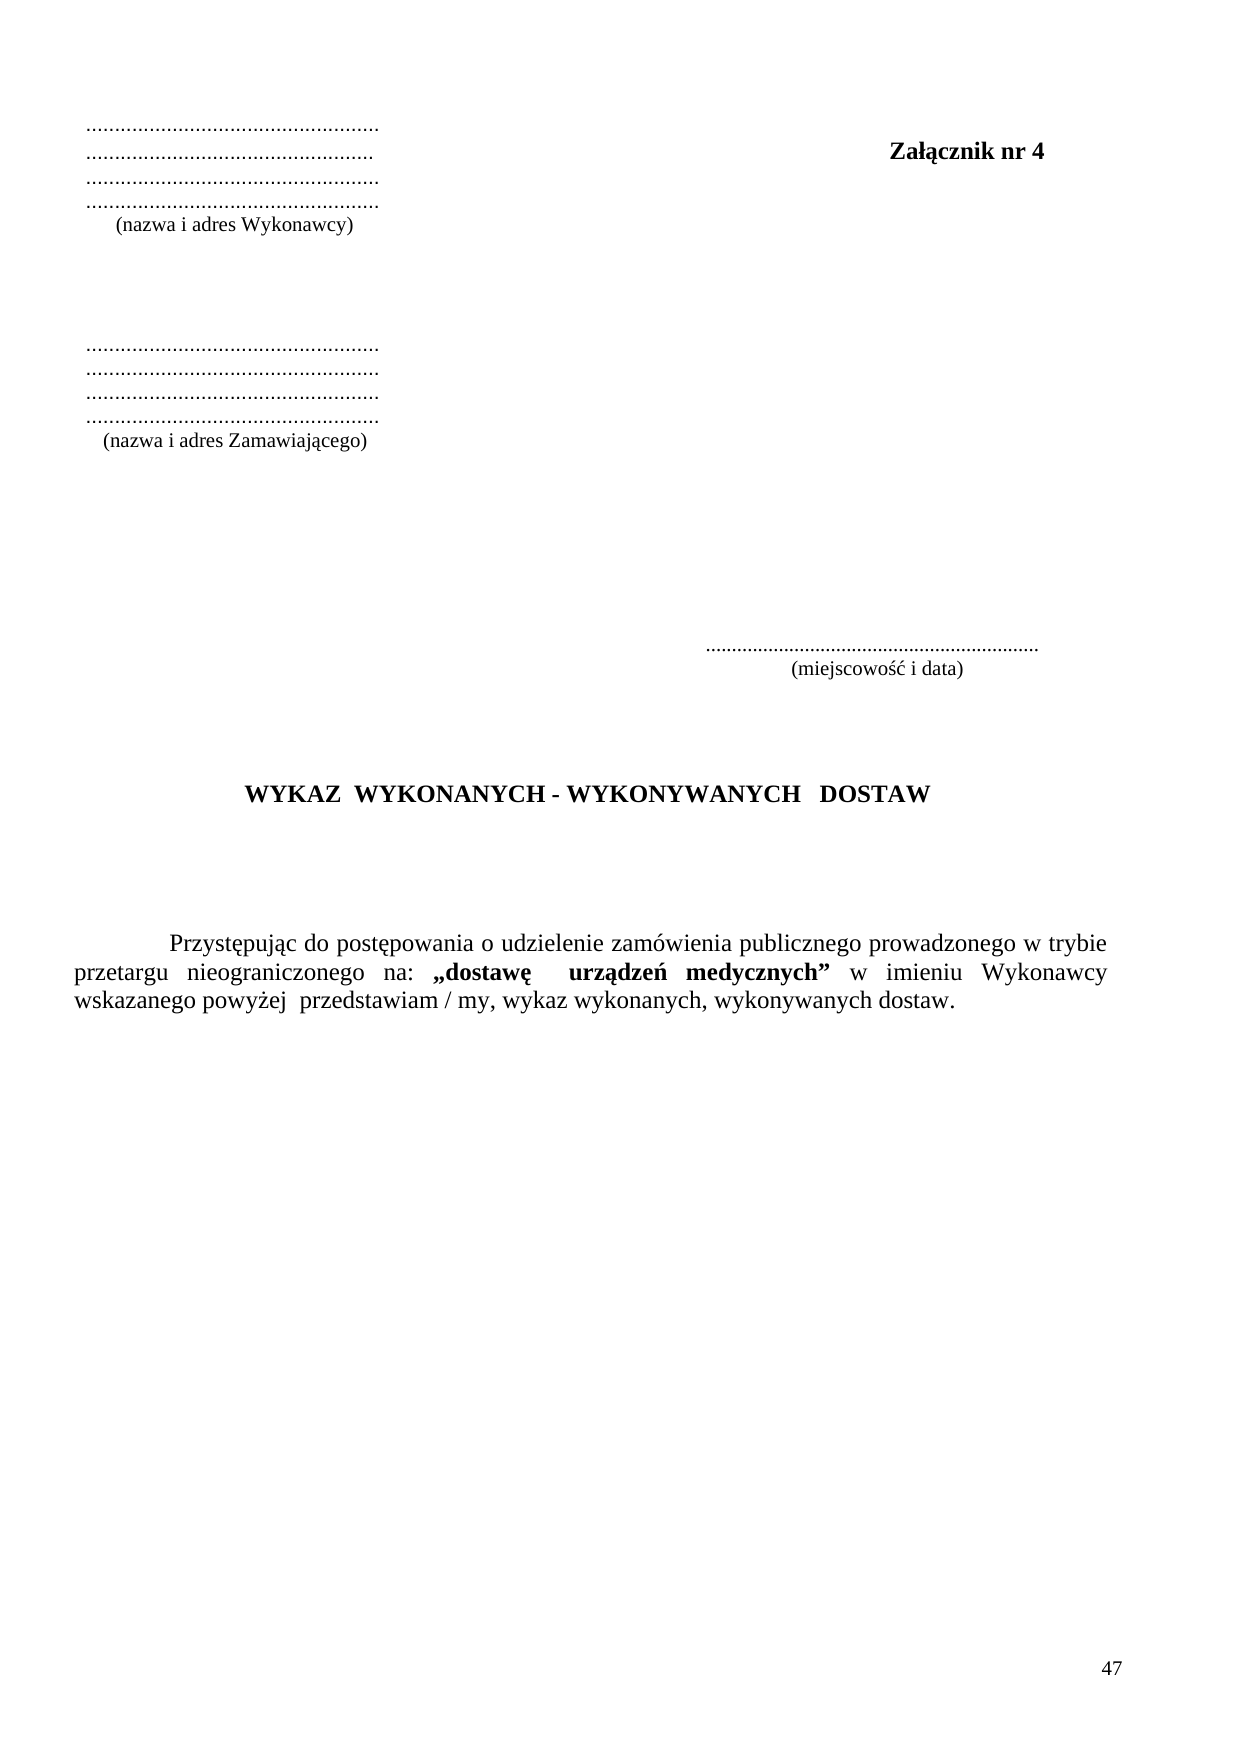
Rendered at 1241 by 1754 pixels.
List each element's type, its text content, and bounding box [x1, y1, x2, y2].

table_header [89, 1549, 1123, 1597]
table_header ................................................... .................................................. Załącznik nr 4 ................................................... ................................................... (nazwa i adres Wykonawcy) ................................................... ................................................... ................................................... ................................................... (nazwa i adres Zamawiającego) ................................................................ (miejscowość i data) WYKAZ WYKONANYCH - WYKONYWANYCH DOSTAW Przystępując do postępowania o udzielenie zamówienia publicznego prowadzonego w trybie przetargu nieograniczonego na: „dostawę urządzeń medycznych” w imieniu Wykonawcy wskazanego powyżej przedstawiam / my, wykaz wykonanych, wykonywanych dostaw. [74, 59, 1107, 1452]
